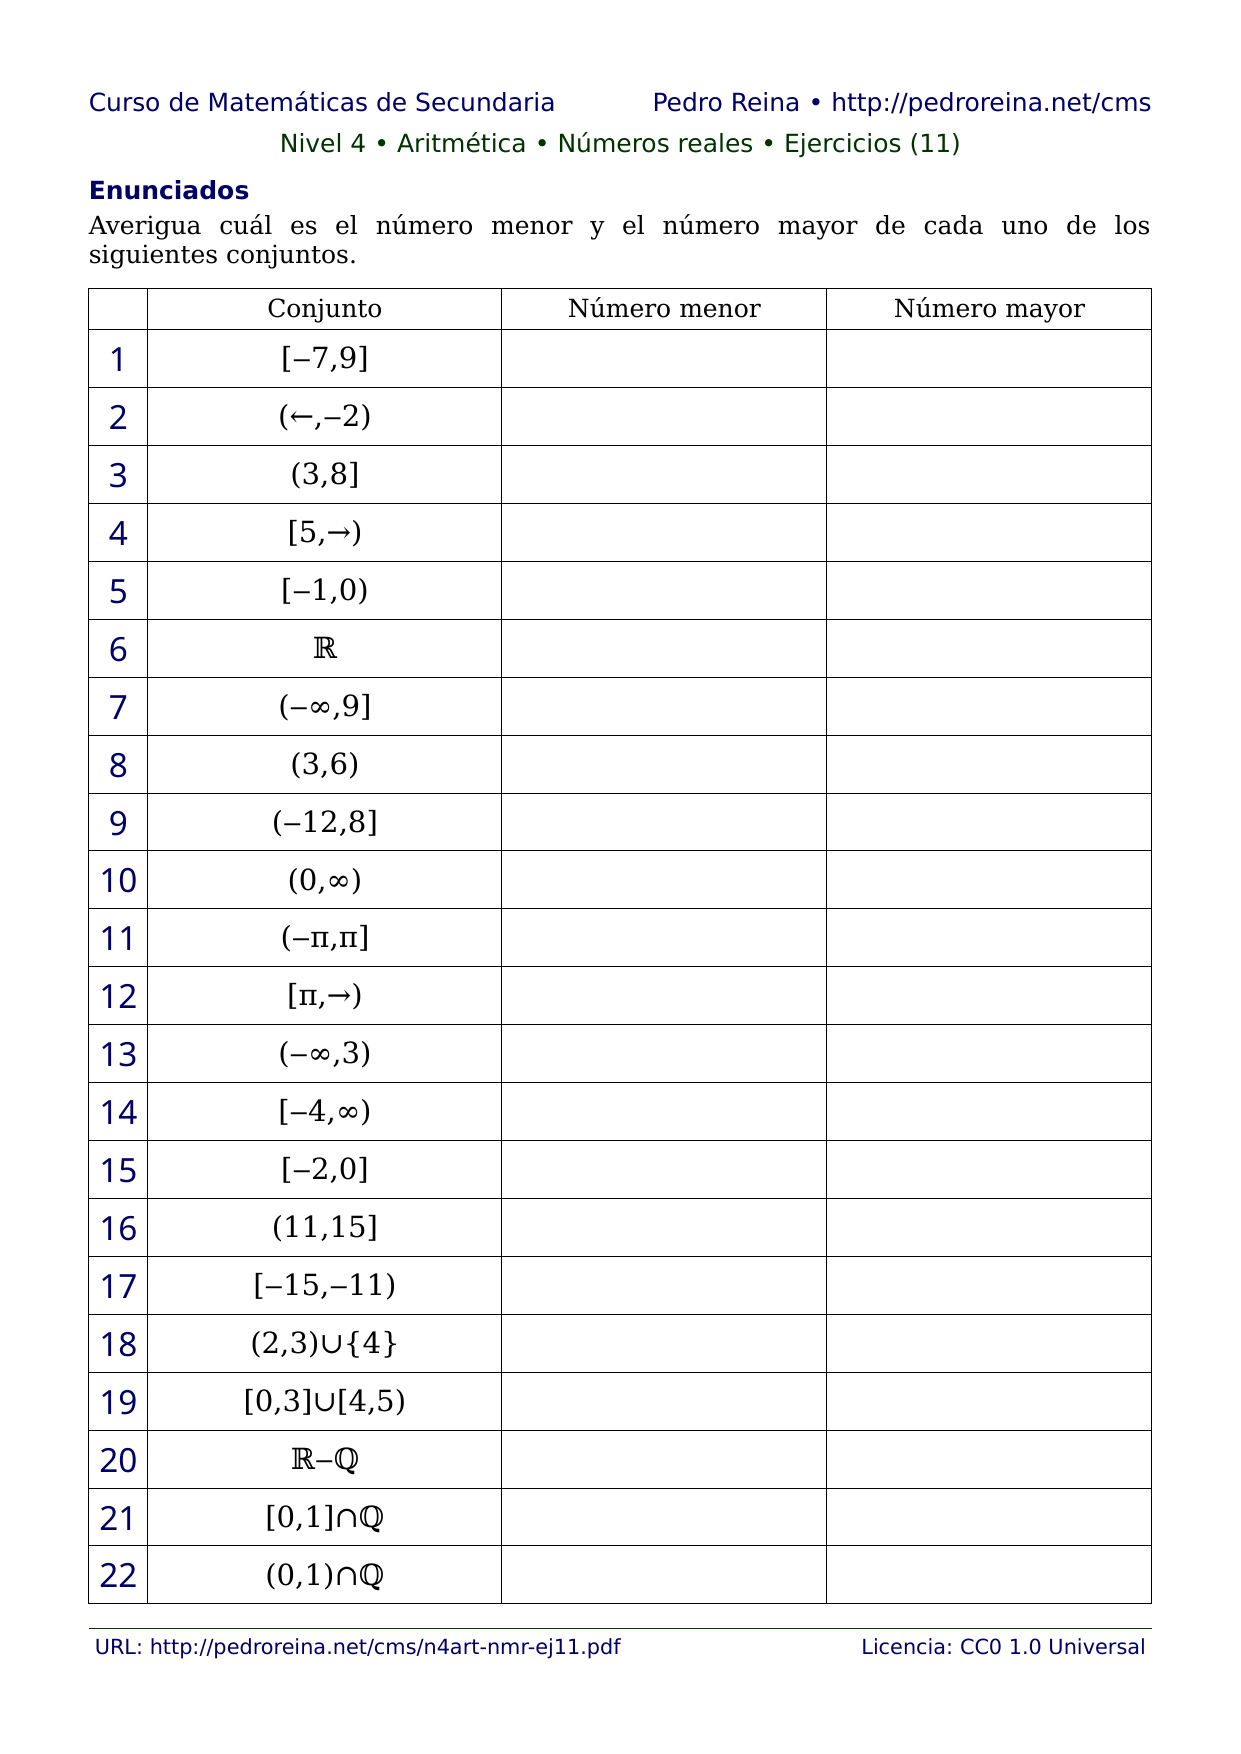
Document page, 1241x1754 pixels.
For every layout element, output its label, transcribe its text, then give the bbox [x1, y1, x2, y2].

table_cell 18 [89, 1315, 147, 1372]
table_cell [‒2,0] [148, 1141, 501, 1198]
table_cell [‒7,9] [148, 330, 501, 387]
table_cell 10 [89, 851, 147, 908]
table_cell [502, 446, 826, 503]
table_cell [827, 1546, 1151, 1603]
table_cell [5,→) [148, 504, 501, 561]
text Nivel 4 • Aritmética • Números reales • Ejercicios (11) [88, 129, 1152, 159]
table_cell (‒π,π] [148, 909, 501, 966]
table_cell 4 [89, 504, 147, 561]
table_cell 16 [89, 1199, 147, 1256]
table_cell [827, 1257, 1151, 1314]
table_cell [502, 620, 826, 677]
table_cell [502, 851, 826, 908]
table_cell (3,8] [148, 446, 501, 503]
table_cell [‒4,∞) [148, 1083, 501, 1140]
table_cell [827, 562, 1151, 619]
table_cell [827, 1025, 1151, 1082]
table_cell [502, 1083, 826, 1140]
table_cell 13 [89, 1025, 147, 1082]
table_cell (0,∞) [148, 851, 501, 908]
table_cell [‒15,‒11) [148, 1257, 501, 1314]
table_cell [502, 1315, 826, 1372]
table_cell [502, 1025, 826, 1082]
table_cell 12 [89, 967, 147, 1024]
table_cell (‒∞,3) [148, 1025, 501, 1082]
table_cell [502, 1489, 826, 1545]
table_cell 3 [89, 446, 147, 503]
table_cell (2,3)∪{4} [148, 1315, 501, 1372]
table_cell 22 [89, 1546, 147, 1603]
table_cell [502, 736, 826, 792]
table_cell 5 [89, 562, 147, 619]
table_cell 19 [89, 1373, 147, 1429]
table_cell 20 [89, 1431, 147, 1487]
table_cell (‒∞,9] [148, 678, 501, 734]
table_cell [827, 736, 1151, 792]
table_cell ℝ‒ℚ [148, 1431, 501, 1487]
table_cell [502, 388, 826, 445]
table_cell 7 [89, 678, 147, 734]
table_cell [502, 562, 826, 619]
table_cell [502, 1257, 826, 1314]
table_cell [827, 909, 1151, 966]
table_cell [502, 1373, 826, 1429]
table_cell [502, 1141, 826, 1198]
text Averigua cuál es el número menor y el número mayor de cada uno de los siguientes conjuntos. [88, 211, 1152, 270]
table_cell (0,1)∩ℚ [148, 1546, 501, 1603]
table_header Número menor [502, 289, 826, 329]
table_cell 15 [89, 1141, 147, 1198]
table_cell 6 [89, 620, 147, 677]
table_cell [502, 1199, 826, 1256]
table_cell [‒1,0) [148, 562, 501, 619]
table_cell [502, 1431, 826, 1487]
table_cell [502, 794, 826, 850]
table_cell [827, 794, 1151, 850]
table_cell [827, 504, 1151, 561]
table_cell ℝ [148, 620, 501, 677]
table_cell [0,3]∪[4,5) [148, 1373, 501, 1429]
table_cell [827, 388, 1151, 445]
table_cell [827, 1489, 1151, 1545]
table_cell 2 [89, 388, 147, 445]
table_cell [827, 678, 1151, 734]
table_cell [827, 1431, 1151, 1487]
table_cell [827, 967, 1151, 1024]
table_cell [502, 330, 826, 387]
table_cell [827, 1373, 1151, 1429]
table_cell [π,→) [148, 967, 501, 1024]
table_header [89, 289, 147, 329]
table_cell [827, 1199, 1151, 1256]
table_cell [827, 1315, 1151, 1372]
table_cell [502, 967, 826, 1024]
table_cell [827, 1083, 1151, 1140]
table_cell [827, 620, 1151, 677]
table_cell 17 [89, 1257, 147, 1314]
table_cell [502, 678, 826, 734]
table_cell 9 [89, 794, 147, 850]
table_cell (11,15] [148, 1199, 501, 1256]
table_cell [502, 1546, 826, 1603]
table_cell 11 [89, 909, 147, 966]
table_cell 14 [89, 1083, 147, 1140]
text Curso de Matemáticas de Secundaria Pedro Reina • http://pedroreina.net/cms [88, 88, 1152, 118]
table_header Número mayor [827, 289, 1151, 329]
table_cell (‒12,8] [148, 794, 501, 850]
table_cell [502, 504, 826, 561]
text Enunciados [88, 176, 1152, 206]
table_cell [827, 1141, 1151, 1198]
table_cell [502, 909, 826, 966]
table_cell [827, 851, 1151, 908]
table_cell (←,‒2) [148, 388, 501, 445]
table_cell 1 [89, 330, 147, 387]
table_cell 8 [89, 736, 147, 792]
table_cell 21 [89, 1489, 147, 1545]
table_cell [827, 330, 1151, 387]
table_cell [827, 446, 1151, 503]
table_cell (3,6) [148, 736, 501, 792]
table_header Conjunto [148, 289, 501, 329]
table_cell [0,1]∩ℚ [148, 1489, 501, 1545]
